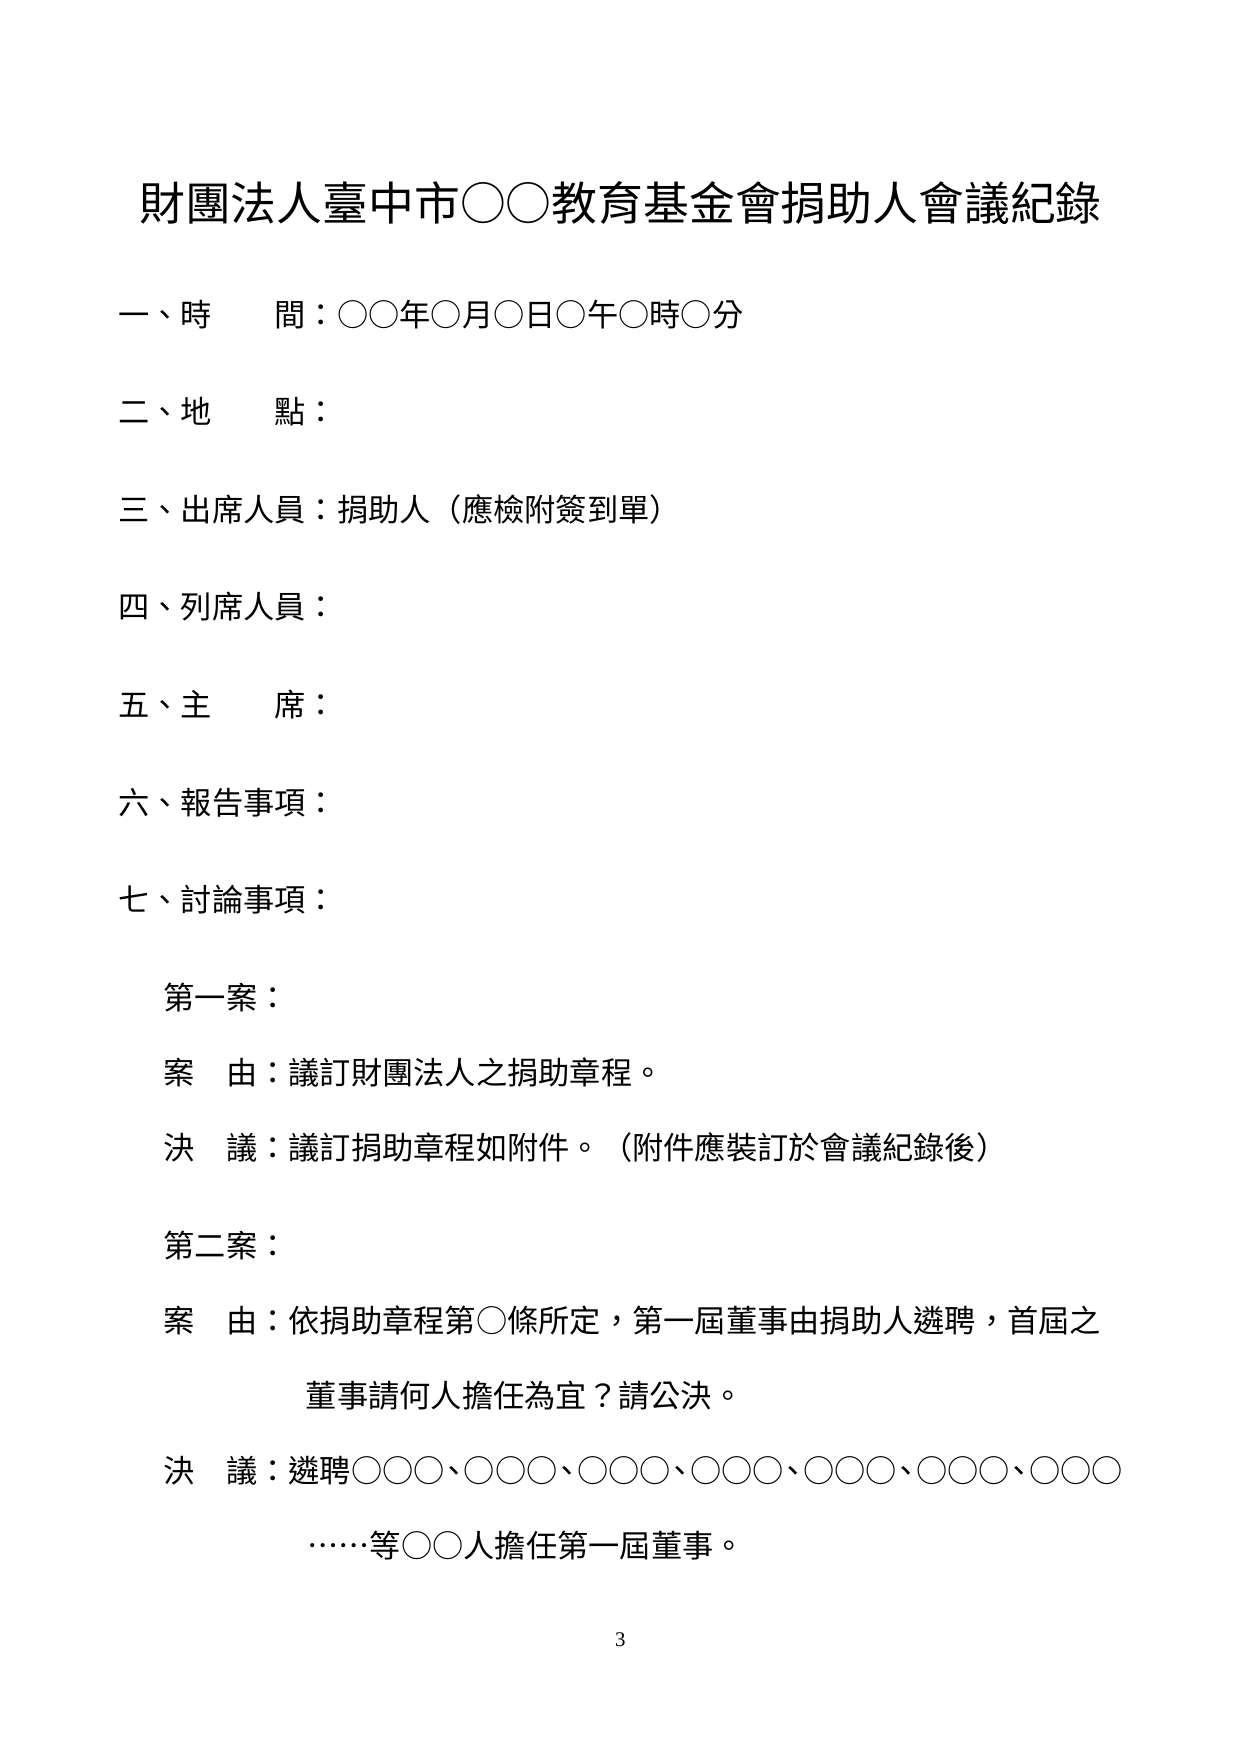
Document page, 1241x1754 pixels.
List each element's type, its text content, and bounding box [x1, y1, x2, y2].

text 決 議：議訂捐助章程如附件。（附件應裝訂於會議紀錄後） [118, 1108, 1122, 1183]
text 第一案： [118, 958, 1122, 1033]
text 財團法人臺中市○○教育基金會捐助人會議紀錄 [118, 162, 1122, 237]
text 一、時 間：○○年○月○日○午○時○分 [118, 275, 1122, 350]
text 二、地 點： [118, 373, 1122, 448]
text 七、討論事項： [118, 861, 1122, 936]
text 六、報告事項： [118, 763, 1122, 838]
text 決 議：遴聘○○○、○○○、○○○、○○○、○○○、○○○、○○○……等○○人擔任第一屆董事。 [118, 1431, 1122, 1581]
text 案 由：依捐助章程第○條所定，第一屆董事由捐助人遴聘，首屆之董事請何人擔任為宜？請公決。 [118, 1281, 1122, 1431]
text 第二案： [118, 1206, 1122, 1281]
text 案 由：議訂財團法人之捐助章程。 [118, 1033, 1122, 1108]
text 三、出席人員：捐助人（應檢附簽到單） [118, 470, 1122, 545]
text 五、主 席： [118, 665, 1122, 740]
text 四、列席人員： [118, 568, 1122, 643]
